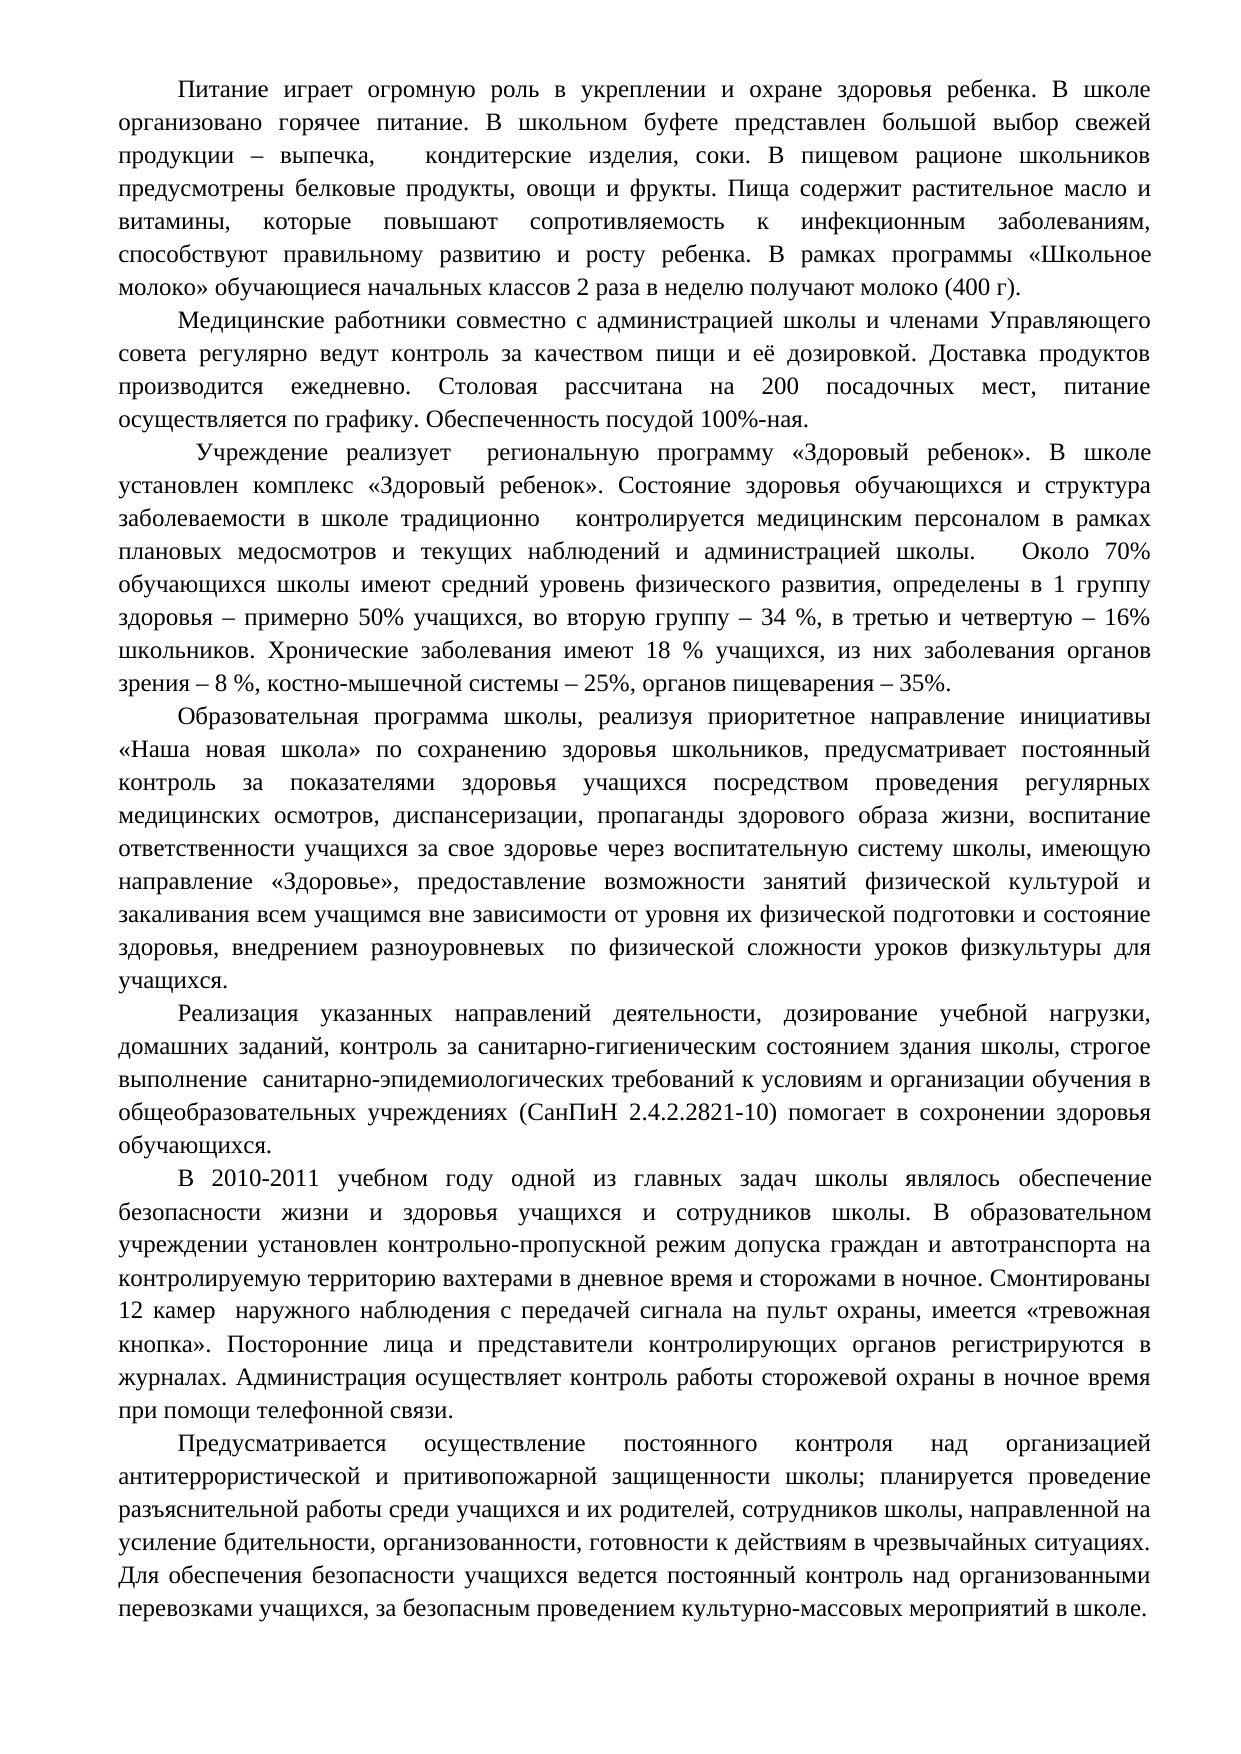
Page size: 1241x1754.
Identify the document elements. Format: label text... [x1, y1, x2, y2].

text Медицинские работники совместно с администрацией школы и членами Управляющего совета регулярно ведут контроль за качеством пищи и её дозировкой. Доставка продуктов производится ежедневно. Столовая рассчитана на 200 посадочных мест, питание осуществляется по графику. Обеспеченность посудой 100%-ная. [118, 305, 1152, 433]
text Предусматривается осуществление постоянного контроля над организацией антитеррористической и притивопожарной защищенности школы; планируется проведение разъяснительной работы среди учащихся и их родителей, сотрудников школы, направленной на усиление бдительности, организованности, готовности к действиям в чрезвычайных ситуациях. Для обеспечения безопасности учащихся ведется постоянный контроль над организованными перевозками учащихся, за безопасным проведением культурно-массовых мероприятий в школе. [118, 1428, 1152, 1622]
text Учреждение реализует региональную программу «Здоровый ребенок». В школе установлен комплекс «Здоровый ребенок». Состояние здоровья обучающихся и структура заболеваемости в школе традиционно контролируется медицинским персоналом в рамках плановых медосмотров и текущих наблюдений и администрацией школы. Около 70% обучающихся школы имеют средний уровень физического развития, определены в 1 группу здоровья – примерно 50% учащихся, во вторую группу – 34 %, в третью и четвертую – 16% школьников. Хронические заболевания имеют 18 % учащихся, из них заболевания органов зрения – 8 %, костно-мышечной системы – 25%, органов пищеварения – 35%. [118, 437, 1152, 697]
text В 2010-2011 учебном году одной из главных задач школы являлось обеспечение безопасности жизни и здоровья учащихся и сотрудников школы. В образовательном учреждении установлен контрольно-пропускной режим допуска граждан и автотранспорта на контролируемую территорию вахтерами в дневное время и сторожами в ночное. Смонтированы 12 камер наружного наблюдения с передачей сигнала на пульт охраны, имеется «тревожная кнопка». Посторонние лица и представители контролирующих органов регистрируются в журналах. Администрация осуществляет контроль работы сторожевой охраны в ночное время при помощи телефонной связи. [118, 1163, 1152, 1423]
text Реализация указанных направлений деятельности, дозирование учебной нагрузки, домашних заданий, контроль за санитарно-гигиеническим состоянием здания школы, строгое выполнение санитарно-эпидемиологических требований к условиям и организации обучения в общеобразовательных учреждениях (СанПиН 2.4.2.2821-10) помогает в сохронении здоровья обучающихся. [118, 998, 1152, 1159]
text Образовательная программа школы, реализуя приоритетное направление инициативы «Наша новая школа» по сохранению здоровья школьников, предусматривает постоянный контроль за показателями здоровья учащихся посредством проведения регулярных медицинских осмотров, диспансеризации, пропаганды здорового образа жизни, воспитание ответственности учащихся за свое здоровье через воспитательную систему школы, имеющую направление «Здоровье», предоставление возможности занятий физической культурой и закаливания всем учащимся вне зависимости от уровня их физической подготовки и состояние здоровья, внедрением разноуровневых по физической сложности уроков физкультуры для учащихся. [118, 701, 1152, 994]
text Питание играет огромную роль в укреплении и охране здоровья ребенка. В школе организовано горячее питание. В школьном буфете представлен большой выбор свежей продукции – выпечка, кондитерские изделия, соки. В пищевом рационе школьников предусмотрены белковые продукты, овощи и фрукты. Пища содержит растительное масло и витамины, которые повышают сопротивляемость к инфекционным заболеваниям, способствуют правильному развитию и росту ребенка. В рамках программы «Школьное молоко» обучающиеся начальных классов 2 раза в неделю получают молоко (400 г). [118, 74, 1152, 301]
